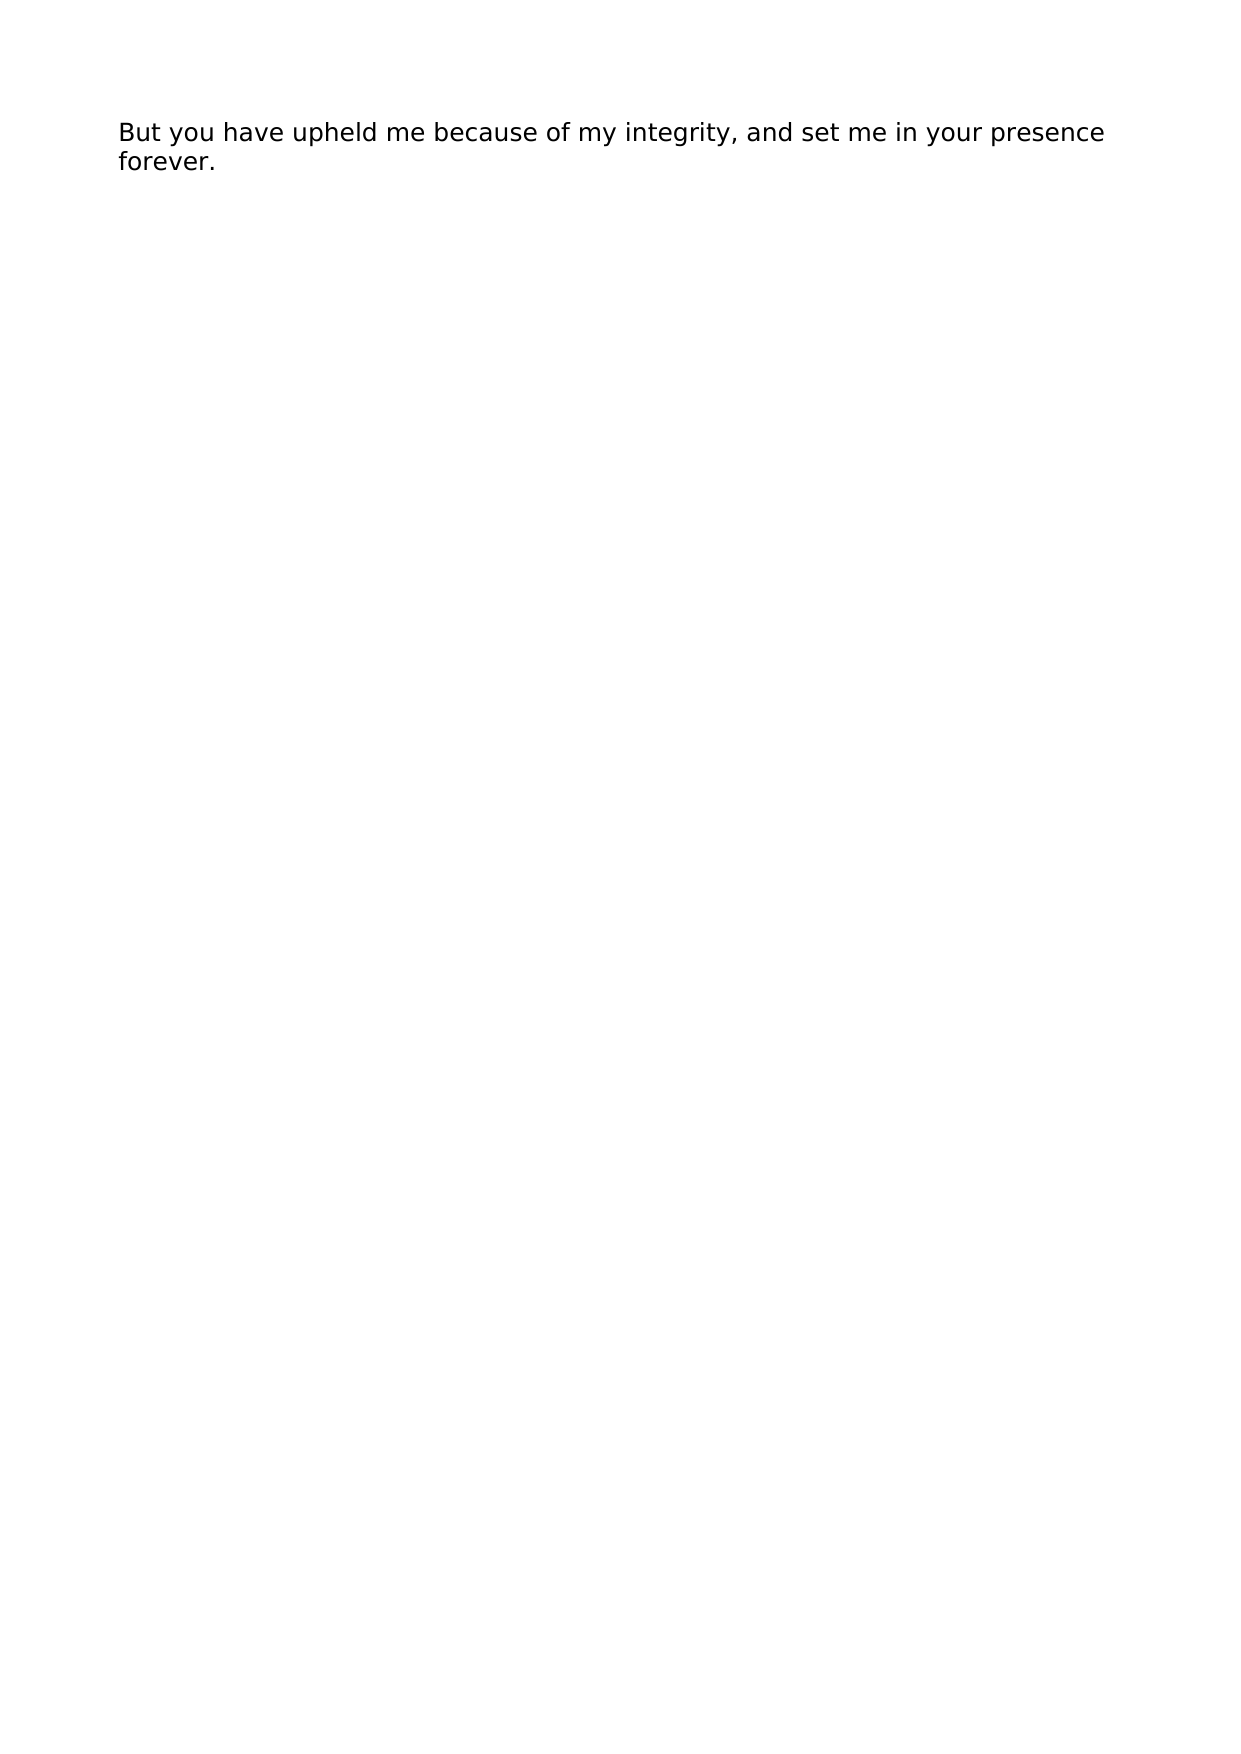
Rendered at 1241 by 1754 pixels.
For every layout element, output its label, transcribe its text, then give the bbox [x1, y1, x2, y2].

text But you have upheld me because of my integrity, and set me in your presence forever. [118, 118, 1122, 176]
